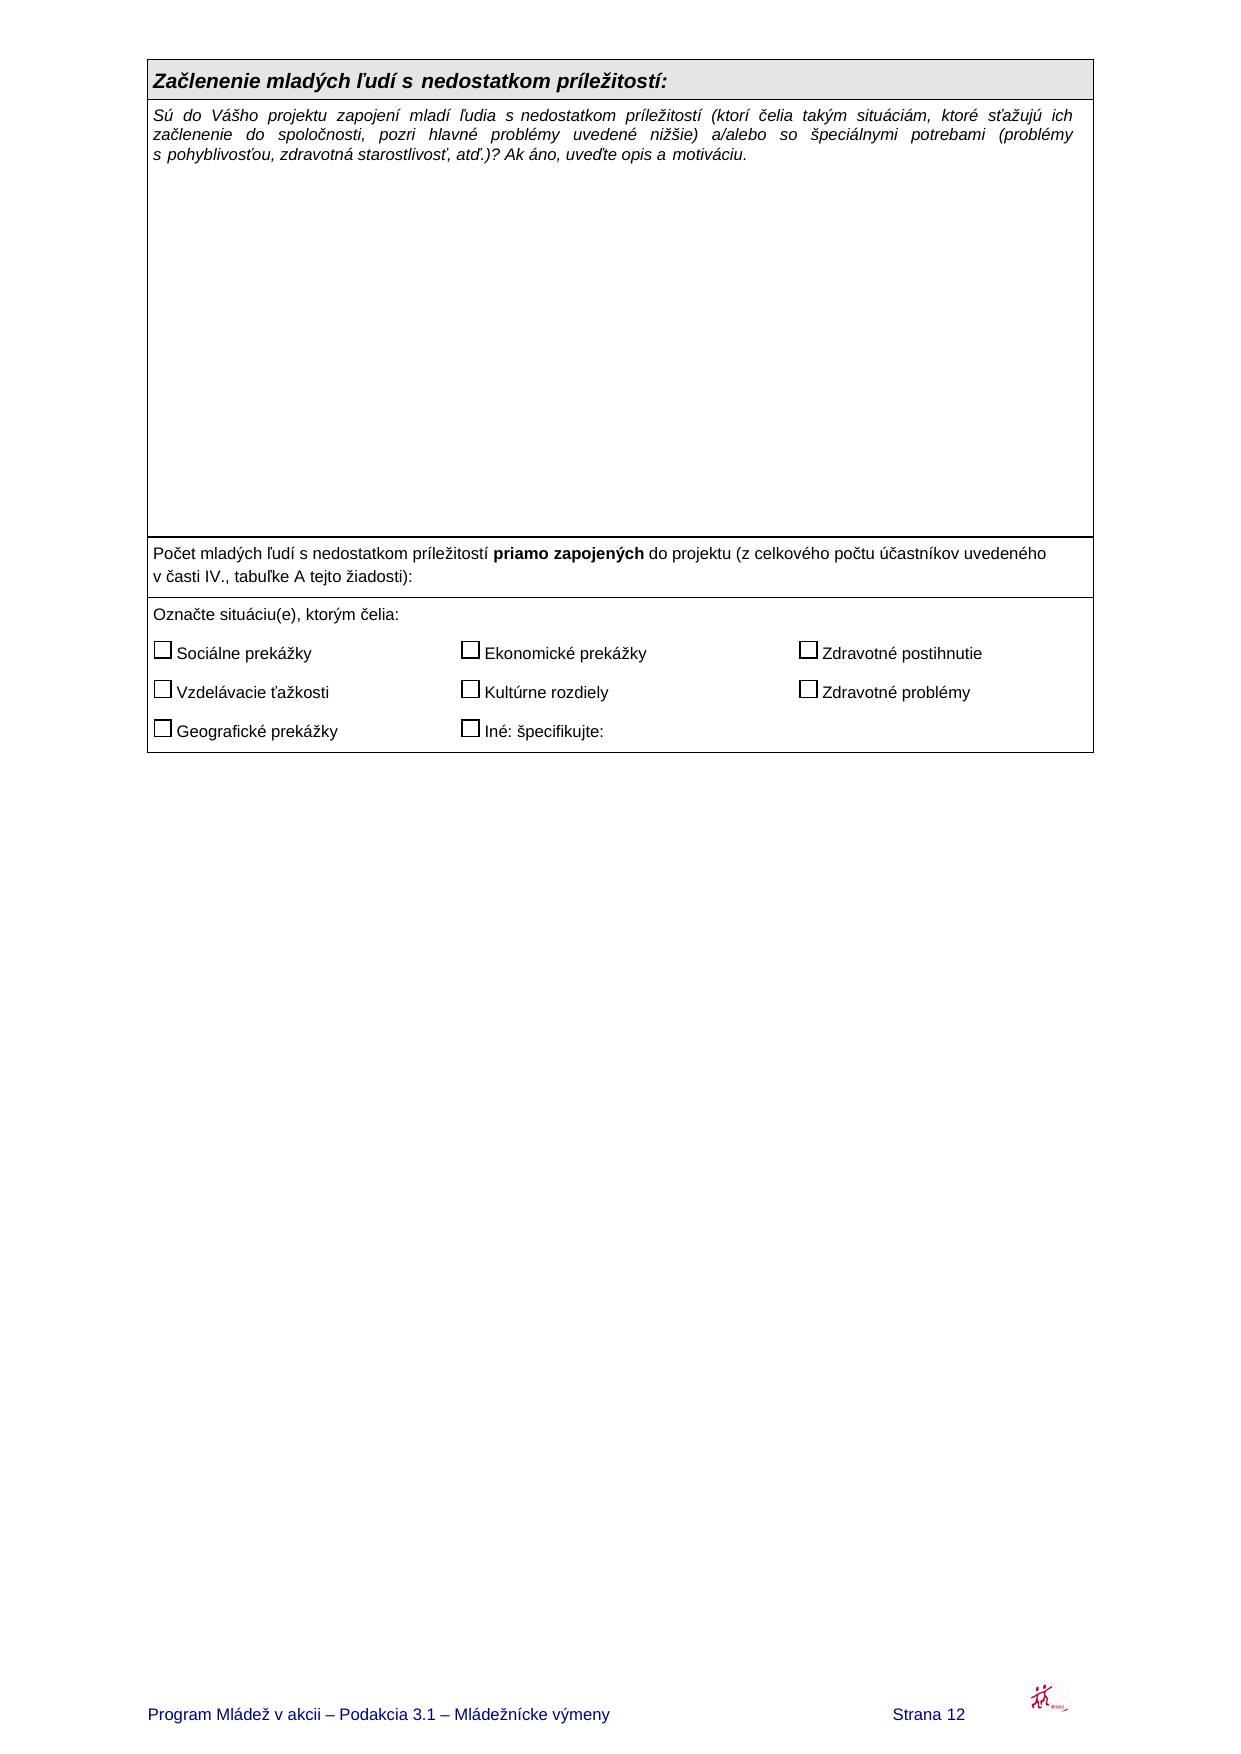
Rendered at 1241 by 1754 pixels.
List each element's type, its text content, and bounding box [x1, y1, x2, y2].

table_cell Kultúrne rozdiely [455, 673, 793, 712]
table_cell Iné: špecifikujte: [455, 713, 793, 752]
table_cell Ekonomické prekážky [455, 634, 793, 673]
table_cell Zdravotné postihnutie [793, 634, 1093, 673]
picture [1028, 1682, 1071, 1712]
table_cell Vzdelávacie ťažkosti [148, 673, 455, 712]
table_cell Označte situáciu(e), ktorým čelia: [148, 598, 1093, 634]
table_cell [793, 713, 1093, 752]
table_header Začlenenie mladých ľudí s nedostatkom príležitostí: [148, 60, 1093, 99]
table_cell Geografické prekážky [148, 713, 455, 752]
table_cell [148, 172, 1093, 536]
table_cell Zdravotné problémy [793, 673, 1093, 712]
table_cell Sú do Vášho projektu zapojení mladí ľudia s nedostatkom príležitostí (ktorí čelia takým situáciám, ktoré sťažujú ich začlenenie do spoločnosti, pozri hlavné problémy uvedené nižšie) a/alebo so špeciálnymi potrebami (problémy s pohyblivosťou, zdravotná starostlivosť, atď.)? Ak áno, uveďte opis a motiváciu. [148, 100, 1093, 172]
table_cell Sociálne prekážky [148, 634, 455, 673]
table_cell Počet mladých ľudí s nedostatkom príležitostí priamo zapojených do projektu (z celkového počtu účastníkov uvedeného v časti IV., tabuľke A tejto žiadosti): [148, 538, 1093, 597]
